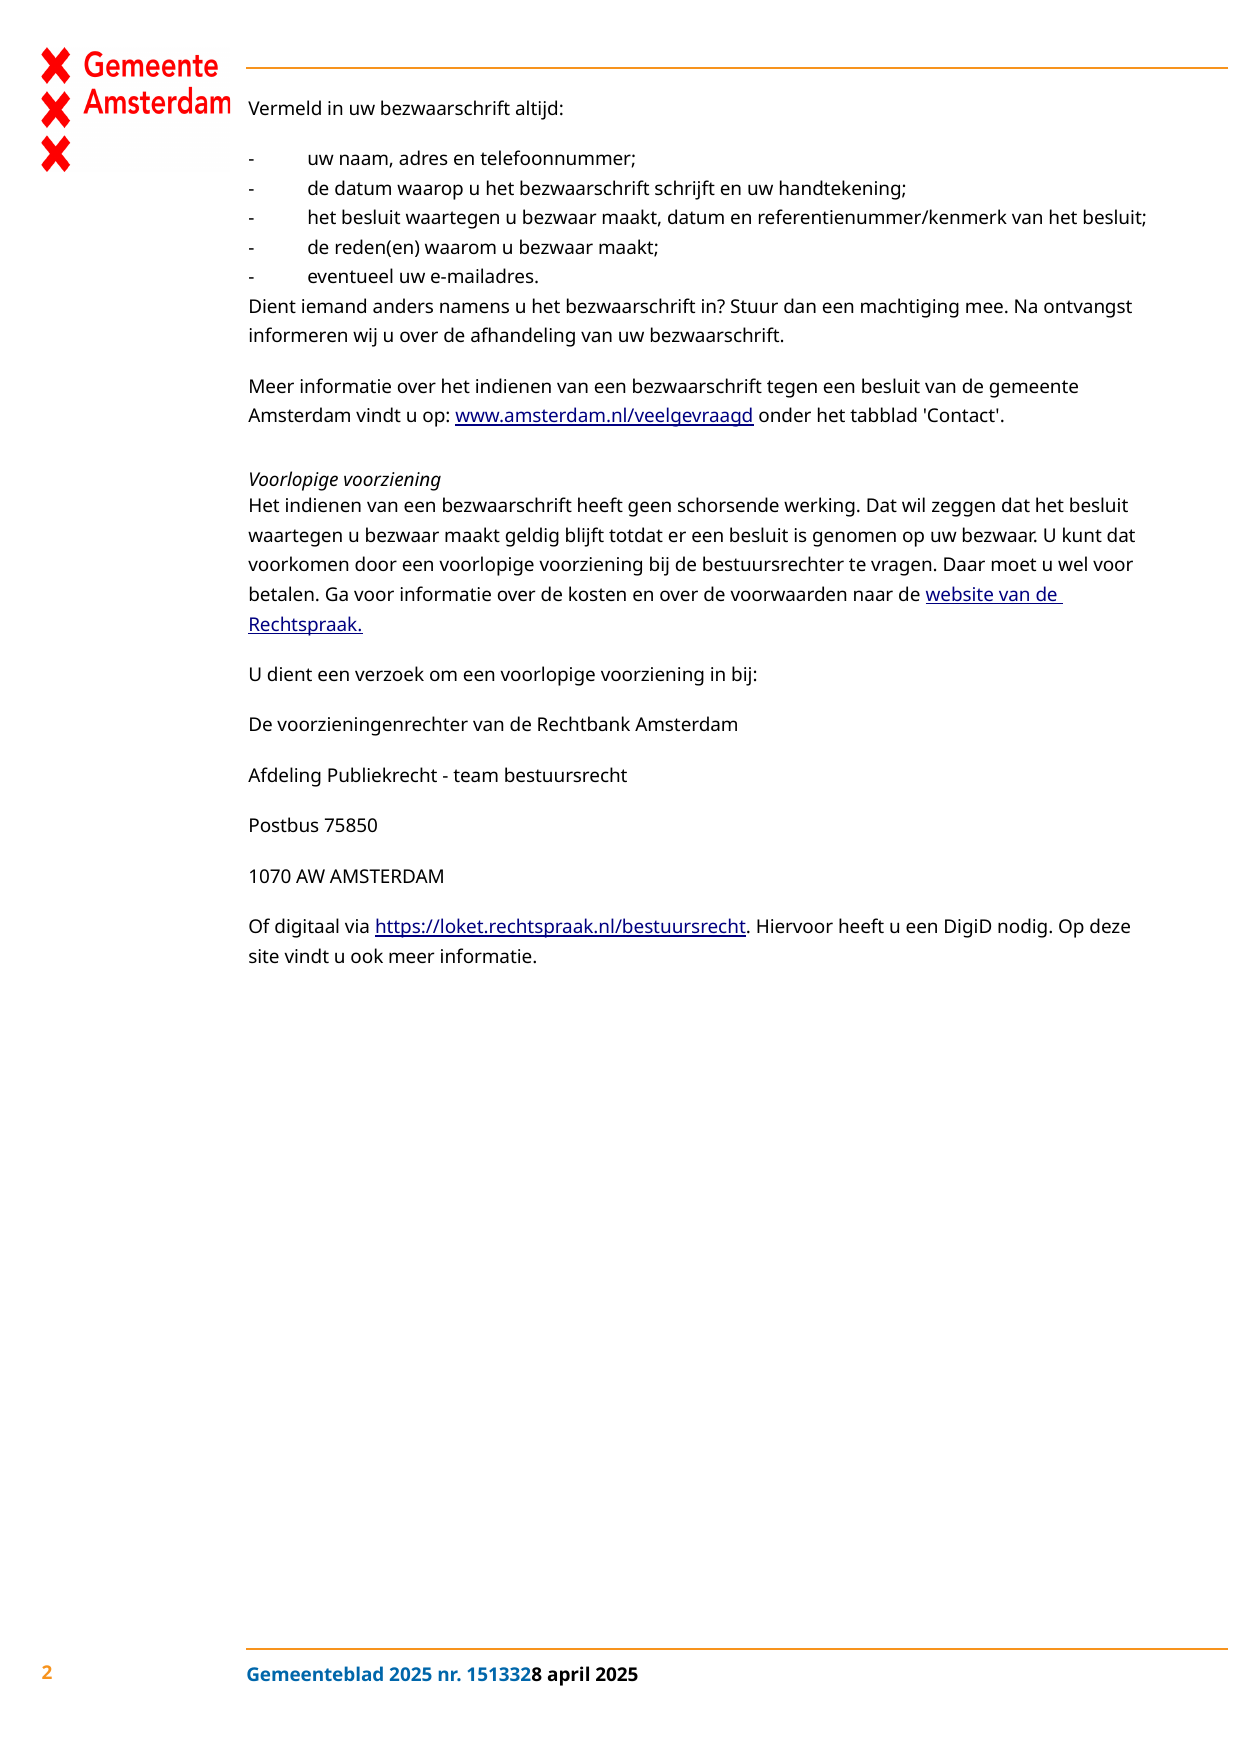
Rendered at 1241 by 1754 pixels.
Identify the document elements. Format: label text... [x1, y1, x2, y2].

text Meer informatie over het indienen van een bezwaarschrift tegen een besluit van de gemeente Amsterdam vindt u op: www.amsterdam.nl/veelgevraagd onder het tabblad 'Contact'. [248, 373, 1152, 428]
list de reden(en) waarom u bezwaar maakt; [248, 234, 1152, 260]
list de datum waarop u het bezwaarschrift schrijft en uw handtekening; [248, 175, 1152, 201]
text Voorlopige voorziening [248, 467, 1152, 492]
picture [41, 47, 231, 172]
text Of digitaal via https://loket.rechtspraak.nl/bestuursrecht. Hiervoor heeft u een DigiD nodig. Op deze site vindt u ook meer informatie. [248, 913, 1152, 968]
text Postbus 75850 [248, 812, 1152, 838]
list het besluit waartegen u bezwaar maakt, datum en referentienummer/kenmerk van het besluit; [248, 204, 1152, 230]
text U dient een verzoek om een voorlopige voorziening in bij: [248, 661, 1152, 687]
text Afdeling Publiekrecht - team bestuursrecht [248, 762, 1152, 788]
text Vermeld in uw bezwaarschrift altijd: [248, 95, 1152, 121]
text Dient iemand anders namens u het bezwaarschrift in? Stuur dan een machtiging mee. Na ontvangst informeren wij u over de afhandeling van uw bezwaarschrift. [248, 293, 1152, 348]
text Het indienen van een bezwaarschrift heeft geen schorsende werking. Dat wil zeggen dat het besluit waartegen u bezwaar maakt geldig blijft totdat er een besluit is genomen op uw bezwaar. U kunt dat voorkomen door een voorlopige voorziening bij de bestuursrechter te vragen. Daar moet u wel voor betalen. Ga voor informatie over de kosten en over de voorwaarden naar de website van de Rechtspraak. [248, 492, 1152, 636]
list uw naam, adres en telefoonnummer; [248, 145, 1152, 171]
list eventueel uw e-mailadres. [248, 263, 1152, 289]
text De voorzieningenrechter van de Rechtbank Amsterdam [248, 712, 1152, 737]
text 1070 AW AMSTERDAM [248, 863, 1152, 888]
